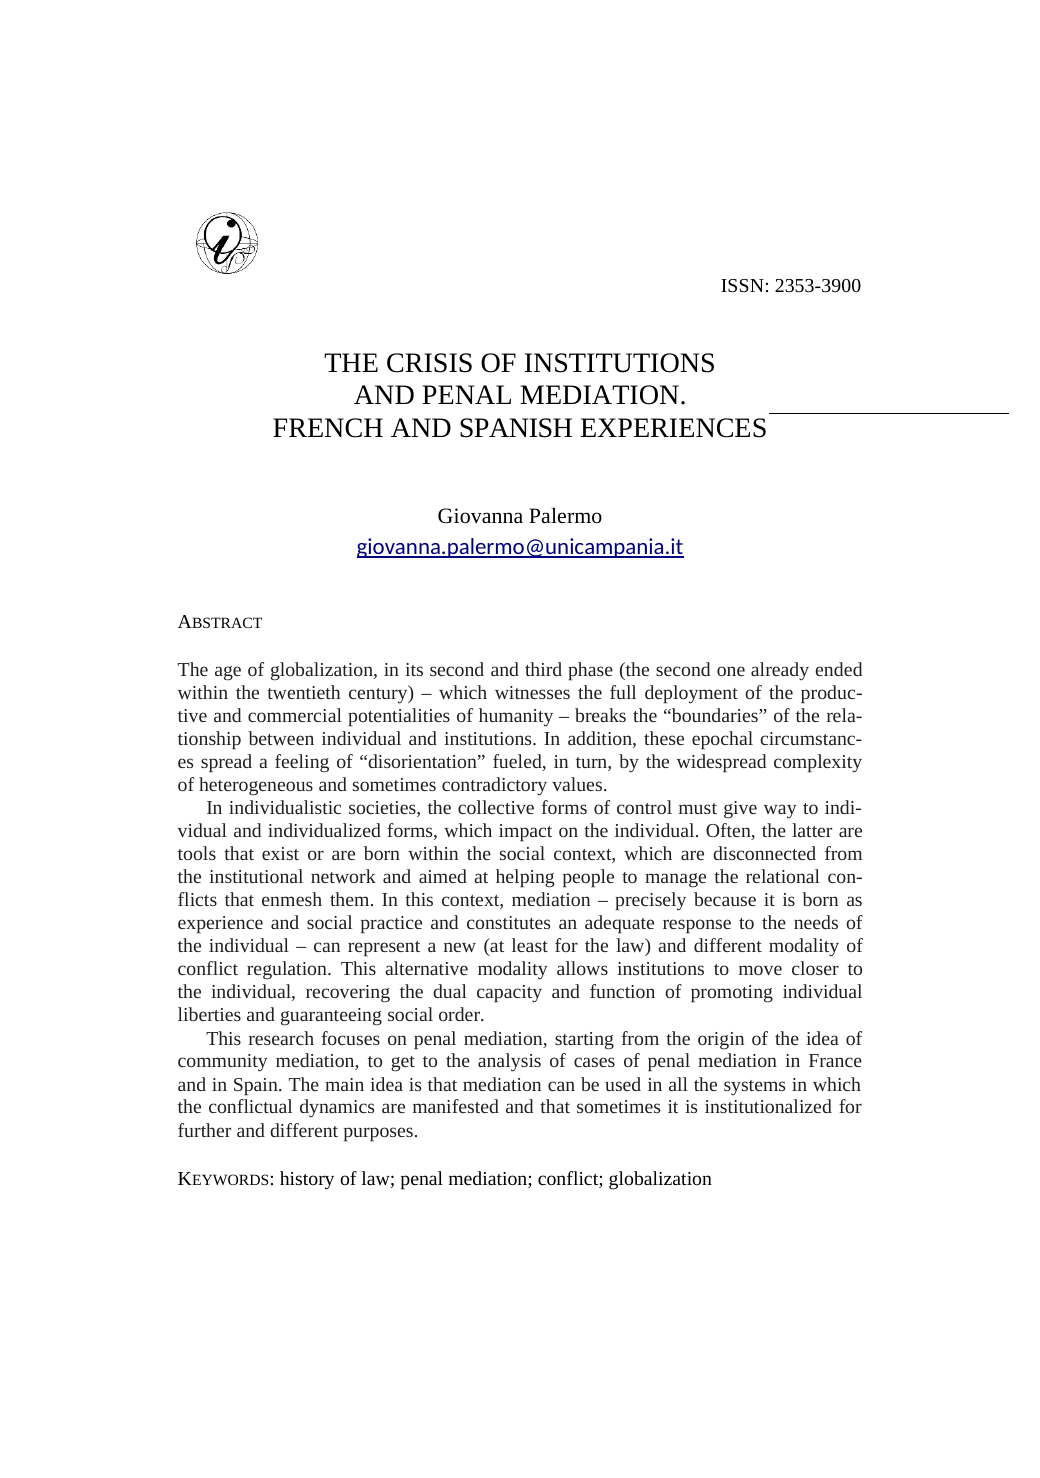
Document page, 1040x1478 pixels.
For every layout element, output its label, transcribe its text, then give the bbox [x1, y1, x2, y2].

text University of Campania “Luigi Vanvitelli” in Caserta giovanna.palermo@unicampania.it [326, 532, 714, 576]
text This research focuses on penal mediation, starting from the origin of the idea of community mediation, to get to the analysis of cases of penal mediation in France and in Spain. The main idea is that mediation can be used in all the systems in which the conflictual dynamics are manifested and that sometimes it is institutionalized for further and different purposes. [177, 1026, 862, 1141]
text ISSN: 2353-3900 [721, 276, 864, 297]
text AND PENAL MEDIATION. [271, 378, 769, 411]
text Giovanna Palermo [324, 504, 716, 529]
text ABSTRACT [177, 611, 267, 633]
text FRENCH AND SPANISH EXPERIENCES [271, 411, 769, 443]
text THE CRISIS OF INSTITUTIONS [271, 348, 769, 378]
text In individualistic societies, the collective forms of control must give way to indi- vidual and individualized forms, which impact on the individual. Often, the latter are tools that exist or are born within the social context, which are disconnected from the institutional network and aimed at helping people to manage the relational con- flicts that enmesh them. In this context, mediation – precisely because it is born as experience and social practice and constitutes an adequate response to the needs of the individual – can represent a new (at least for the law) and different modality of conflict regulation. This alternative modality allows institutions to move closer to the individual, recovering the dual capacity and function of promoting individual liberties and guaranteeing social order. [177, 796, 863, 1026]
text The age of globalization, in its second and third phase (the second one already ended within the twentieth century) – which witnesses the full deployment of the produc- tive and commercial potentialities of humanity – breaks the “boundaries” of the rela- tionship between individual and institutions. In addition, these epochal circumstanc- es spread a feeling of “disorientation” fueled, in turn, by the widespread complexity of heterogeneous and sometimes contradictory values. [177, 658, 863, 796]
text KEYWORDS: history of law; penal mediation; conflict; globalization [177, 1167, 722, 1189]
